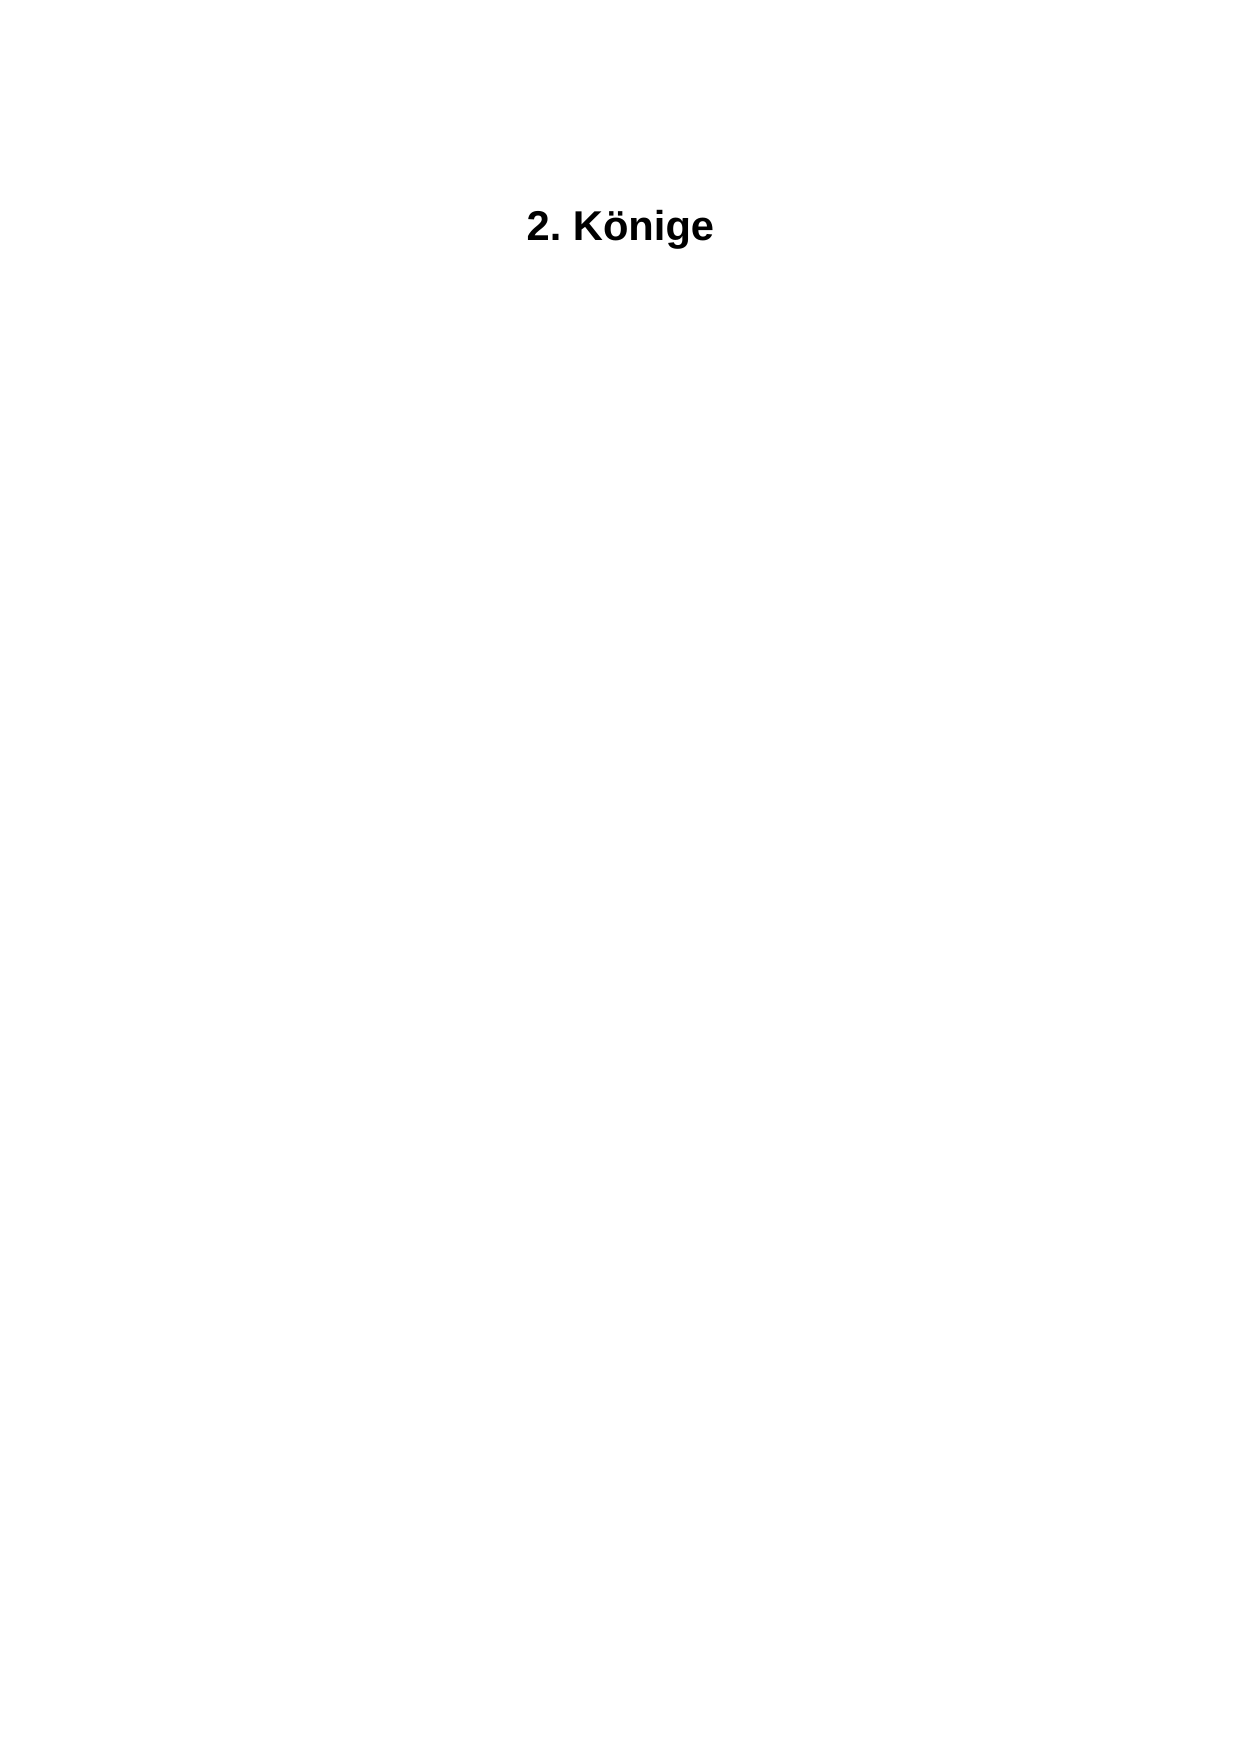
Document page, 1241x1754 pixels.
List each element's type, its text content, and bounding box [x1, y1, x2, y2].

title 2. Könige [118, 201, 1122, 249]
